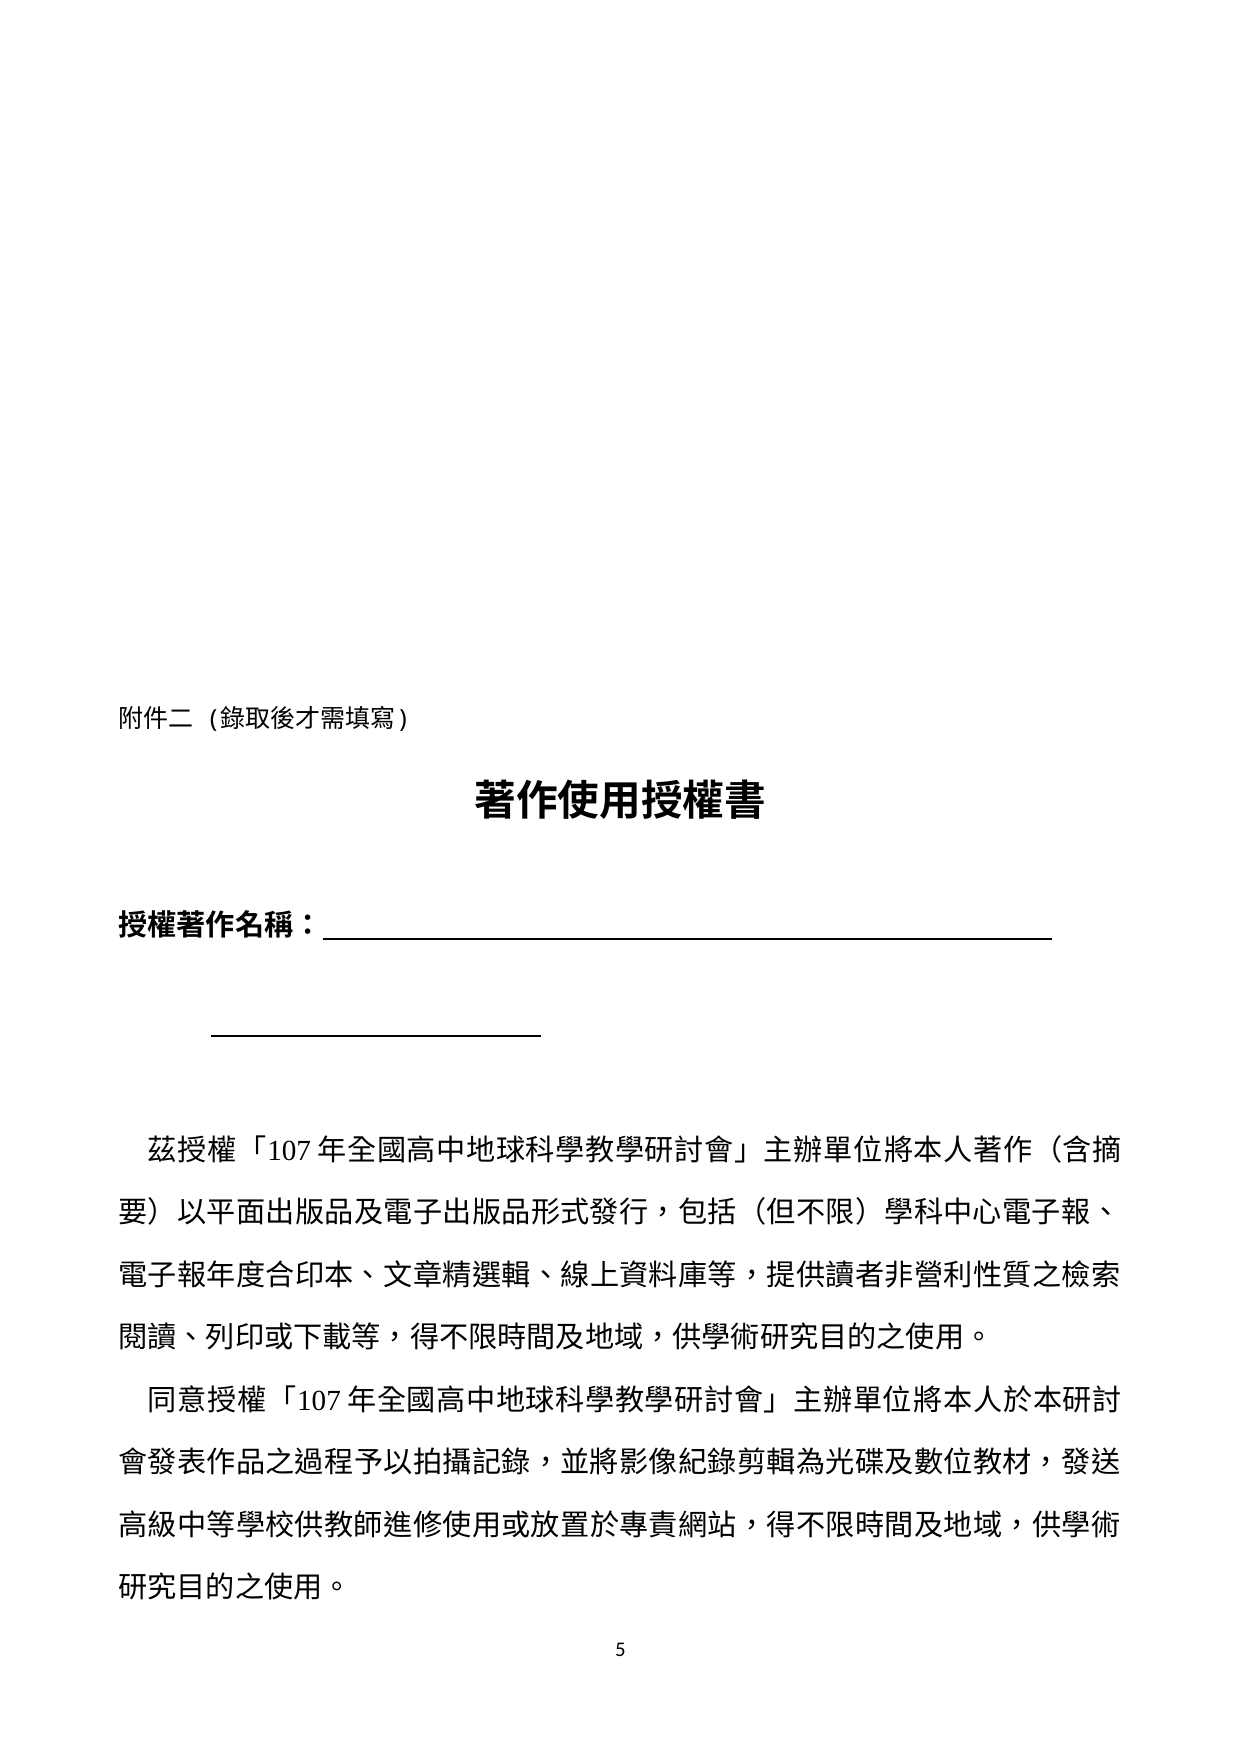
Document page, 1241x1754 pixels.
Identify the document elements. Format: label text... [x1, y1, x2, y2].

text 著作使用授權書 [118, 756, 1122, 818]
text 同意授權「107年全國高中地球科學教學研討會」主辦單位將本人於本研討會發表作品之過程予以拍攝記錄，並將影像紀錄剪輯為光碟及數位教材，發送高級中等學校供教師進修使用或放置於專責網站，得不限時間及地域，供學術研究目的之使用。 [118, 1356, 1122, 1606]
text 授權著作名稱： [118, 881, 1122, 943]
text 附件二 (錄取後才需填寫) [118, 675, 1122, 737]
text 茲授權「107年全國高中地球科學教學研討會」主辦單位將本人著作（含摘要）以平面出版品及電子出版品形式發行，包括（但不限）學科中心電子報、電子報年度合印本、文章精選輯、線上資料庫等，提供讀者非營利性質之檢索、閱讀、列印或下載等，得不限時間及地域，供學術研究目的之使用。 [118, 1106, 1122, 1356]
